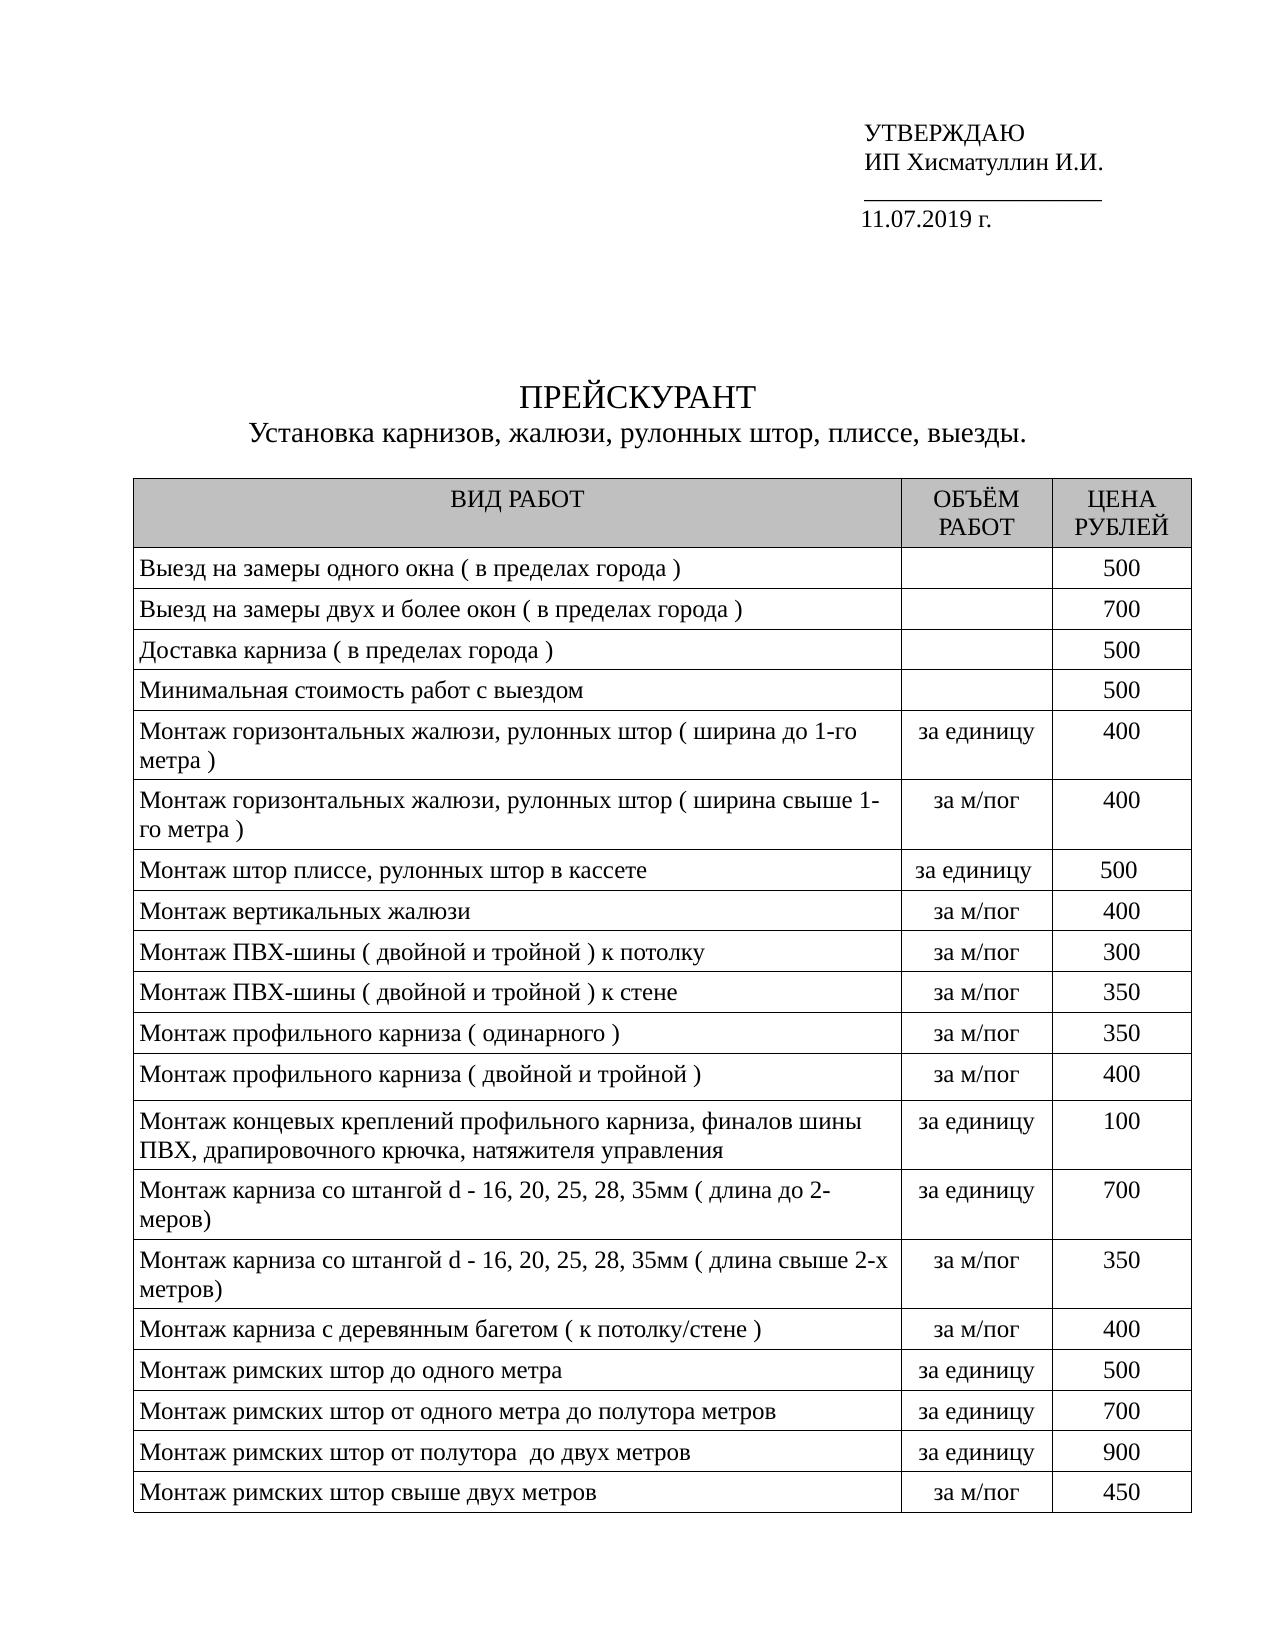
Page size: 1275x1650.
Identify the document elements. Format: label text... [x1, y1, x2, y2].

table_cell Монтаж профильного карниза ( одинарного ) [134, 1013, 901, 1052]
table_cell 450 [1053, 1472, 1191, 1512]
table_cell за единицу [902, 1350, 1052, 1389]
table_cell 700 [1053, 1391, 1191, 1430]
table_cell за м/пог [902, 891, 1052, 930]
text ИП Хисматуллин И.И. [118, 147, 1157, 176]
table_cell Монтаж римских штор от полутора до двух метров [134, 1431, 901, 1471]
table_cell за м/пог [902, 1013, 1052, 1052]
table_cell 300 [1053, 931, 1191, 971]
text ___________________ [118, 176, 1157, 204]
table_cell за единицу [902, 1391, 1052, 1430]
text ПРЕЙСКУРАНТ [118, 377, 1157, 415]
table_cell Монтаж карниза с деревянным багетом ( к потолку/стене ) [134, 1309, 901, 1349]
table_header ВИД РАБОТ [134, 479, 901, 547]
table_cell [902, 630, 1052, 669]
table_header ЦЕНА РУБЛЕЙ [1053, 479, 1191, 547]
table_cell Монтаж ПВХ-шины ( двойной и тройной ) к потолку [134, 931, 901, 971]
text Установка карнизов, жалюзи, рулонных штор, плиссе, выезды. [118, 415, 1157, 449]
table_cell за единицу [902, 711, 1052, 779]
table_cell 500 [1053, 630, 1191, 669]
table_cell Монтаж римских штор до одного метра [134, 1350, 901, 1389]
table_cell 350 [1053, 972, 1191, 1012]
table_cell 400 [1053, 780, 1191, 849]
table_cell 400 [1053, 711, 1191, 779]
table_cell 350 [1053, 1240, 1191, 1308]
table_cell за м/пог [902, 1309, 1052, 1349]
table_cell за м/пог [902, 1472, 1052, 1512]
table_cell 100 [1053, 1101, 1191, 1169]
table_cell 900 [1053, 1431, 1191, 1471]
table_cell за единицу [902, 1170, 1052, 1239]
table_cell 350 [1053, 1013, 1191, 1052]
table_cell [902, 670, 1052, 710]
table_cell Доставка карниза ( в пределах города ) [134, 630, 901, 669]
table_cell [902, 589, 1052, 628]
table_cell 500 [1053, 548, 1191, 588]
table_cell Минимальная стоимость работ с выездом [134, 670, 901, 710]
text 11.07.2019 г. [118, 204, 1157, 233]
table_cell 500 [1053, 670, 1191, 710]
table_cell за единицу [902, 850, 1052, 889]
table_cell 700 [1053, 1170, 1191, 1239]
table_cell Монтаж концевых креплений профильного карниза, финалов шины ПВХ, драпировочного крючка, натяжителя управления [134, 1101, 901, 1169]
table_cell 500 [1053, 850, 1191, 889]
table_cell Монтаж горизонтальных жалюзи, рулонных штор ( ширина свыше 1-го метра ) [134, 780, 901, 849]
table_cell Монтаж ПВХ-шины ( двойной и тройной ) к стене [134, 972, 901, 1012]
table_cell [902, 548, 1052, 588]
table_cell за м/пог [902, 931, 1052, 971]
table_cell 400 [1053, 891, 1191, 930]
table_cell за единицу [902, 1101, 1052, 1169]
table_cell за м/пог [902, 972, 1052, 1012]
table_cell 400 [1053, 1054, 1191, 1100]
table_cell 700 [1053, 589, 1191, 628]
table_cell Выезд на замеры одного окна ( в пределах города ) [134, 548, 901, 588]
table_cell Монтаж профильного карниза ( двойной и тройной ) [134, 1054, 901, 1100]
table_cell Выезд на замеры двух и более окон ( в пределах города ) [134, 589, 901, 628]
table_cell Монтаж вертикальных жалюзи [134, 891, 901, 930]
table_cell за м/пог [902, 780, 1052, 849]
table_cell за м/пог [902, 1240, 1052, 1308]
table_header ОБЪЁМ РАБОТ [902, 479, 1052, 547]
table_cell Монтаж горизонтальных жалюзи, рулонных штор ( ширина до 1-го метра ) [134, 711, 901, 779]
table_cell за м/пог [902, 1054, 1052, 1100]
table_cell Монтаж карниза со штангой d - 16, 20, 25, 28, 35мм ( длина до 2-меров) [134, 1170, 901, 1239]
table_cell Монтаж римских штор от одного метра до полутора метров [134, 1391, 901, 1430]
table_cell за единицу [902, 1431, 1052, 1471]
table_cell 400 [1053, 1309, 1191, 1349]
text УТВЕРЖДАЮ [118, 118, 1157, 147]
table_cell Монтаж штор плиссе, рулонных штор в кассете [134, 850, 901, 889]
table_cell Монтаж карниза со штангой d - 16, 20, 25, 28, 35мм ( длина свыше 2-х метров) [134, 1240, 901, 1308]
table_cell Монтаж римских штор свыше двух метров [134, 1472, 901, 1512]
table_cell 500 [1053, 1350, 1191, 1389]
